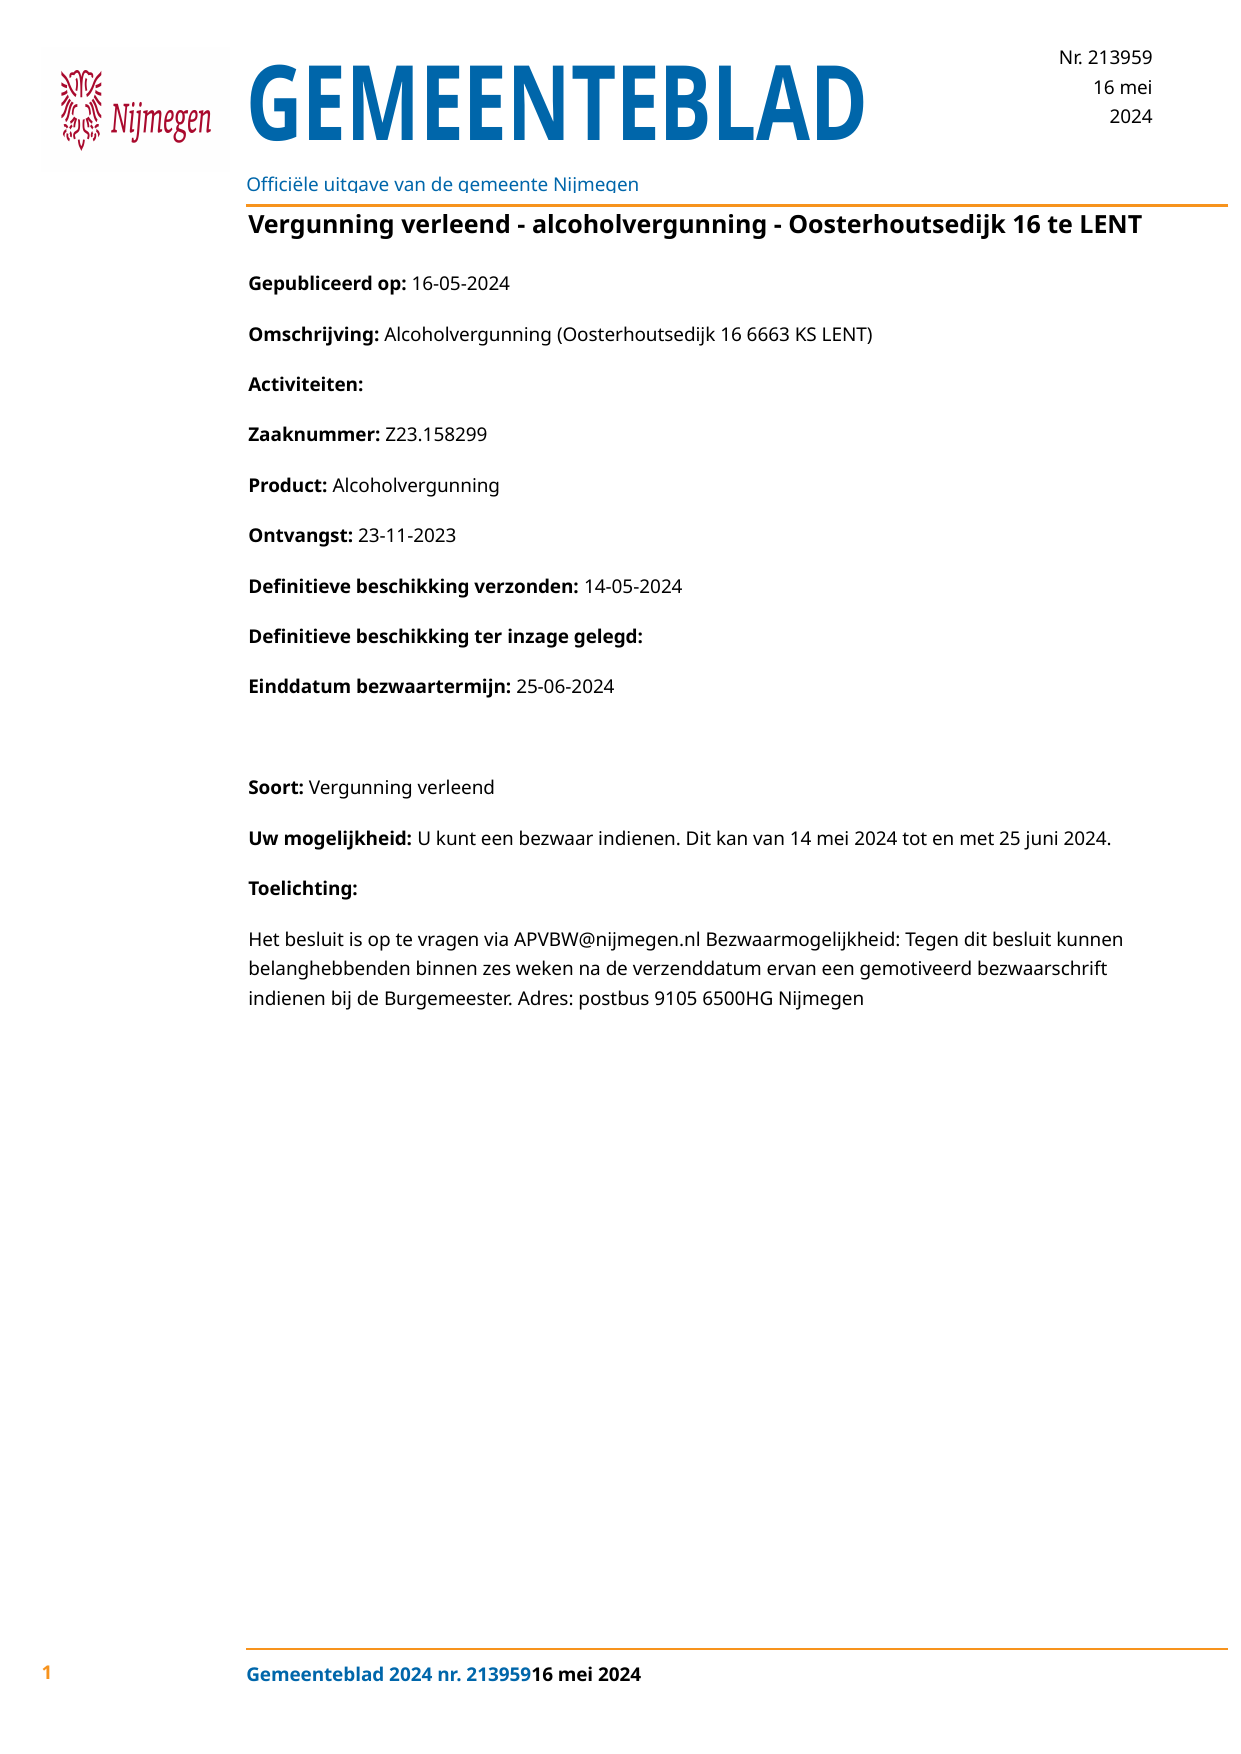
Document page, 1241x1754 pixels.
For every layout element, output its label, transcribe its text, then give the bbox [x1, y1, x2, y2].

text Omschrijving: Alcoholvergunning (Oosterhoutsedijk 16 6663 KS LENT) [248, 321, 1152, 346]
text Definitieve beschikking verzonden: 14-05-2024 [248, 573, 1152, 598]
text Toelichting: [248, 875, 1152, 901]
text Uw mogelijkheid: U kunt een bezwaar indienen. Dit kan van 14 mei 2024 tot en met 25 juni 2024. [248, 825, 1152, 851]
text Soort: Vergunning verleend [248, 774, 1152, 800]
text Activiteiten: [248, 371, 1152, 397]
text Zaaknummer: Z23.158299 [248, 422, 1152, 447]
text Definitieve beschikking ter inzage gelegd: [248, 623, 1152, 649]
picture [41, 47, 231, 172]
text Einddatum bezwaartermijn: 25-06-2024 [248, 674, 1152, 699]
text Gepubliceerd op: 16-05-2024 [248, 270, 1152, 296]
text Het besluit is op te vragen via APVBW@nijmegen.nl Bezwaarmogelijkheid: Tegen dit besluit kunnen belanghebbenden binnen zes weken na de verzenddatum ervan een gemotiveerd bezwaarschrift indienen bij de Burgemeester. Adres: postbus 9105 6500HG Nijmegen [248, 926, 1152, 1011]
text Vergunning verleend - alcoholvergunning - Oosterhoutsedijk 16 te LENT [248, 207, 1152, 241]
text Ontvangst: 23-11-2023 [248, 522, 1152, 548]
text Product: Alcoholvergunning [248, 472, 1152, 498]
